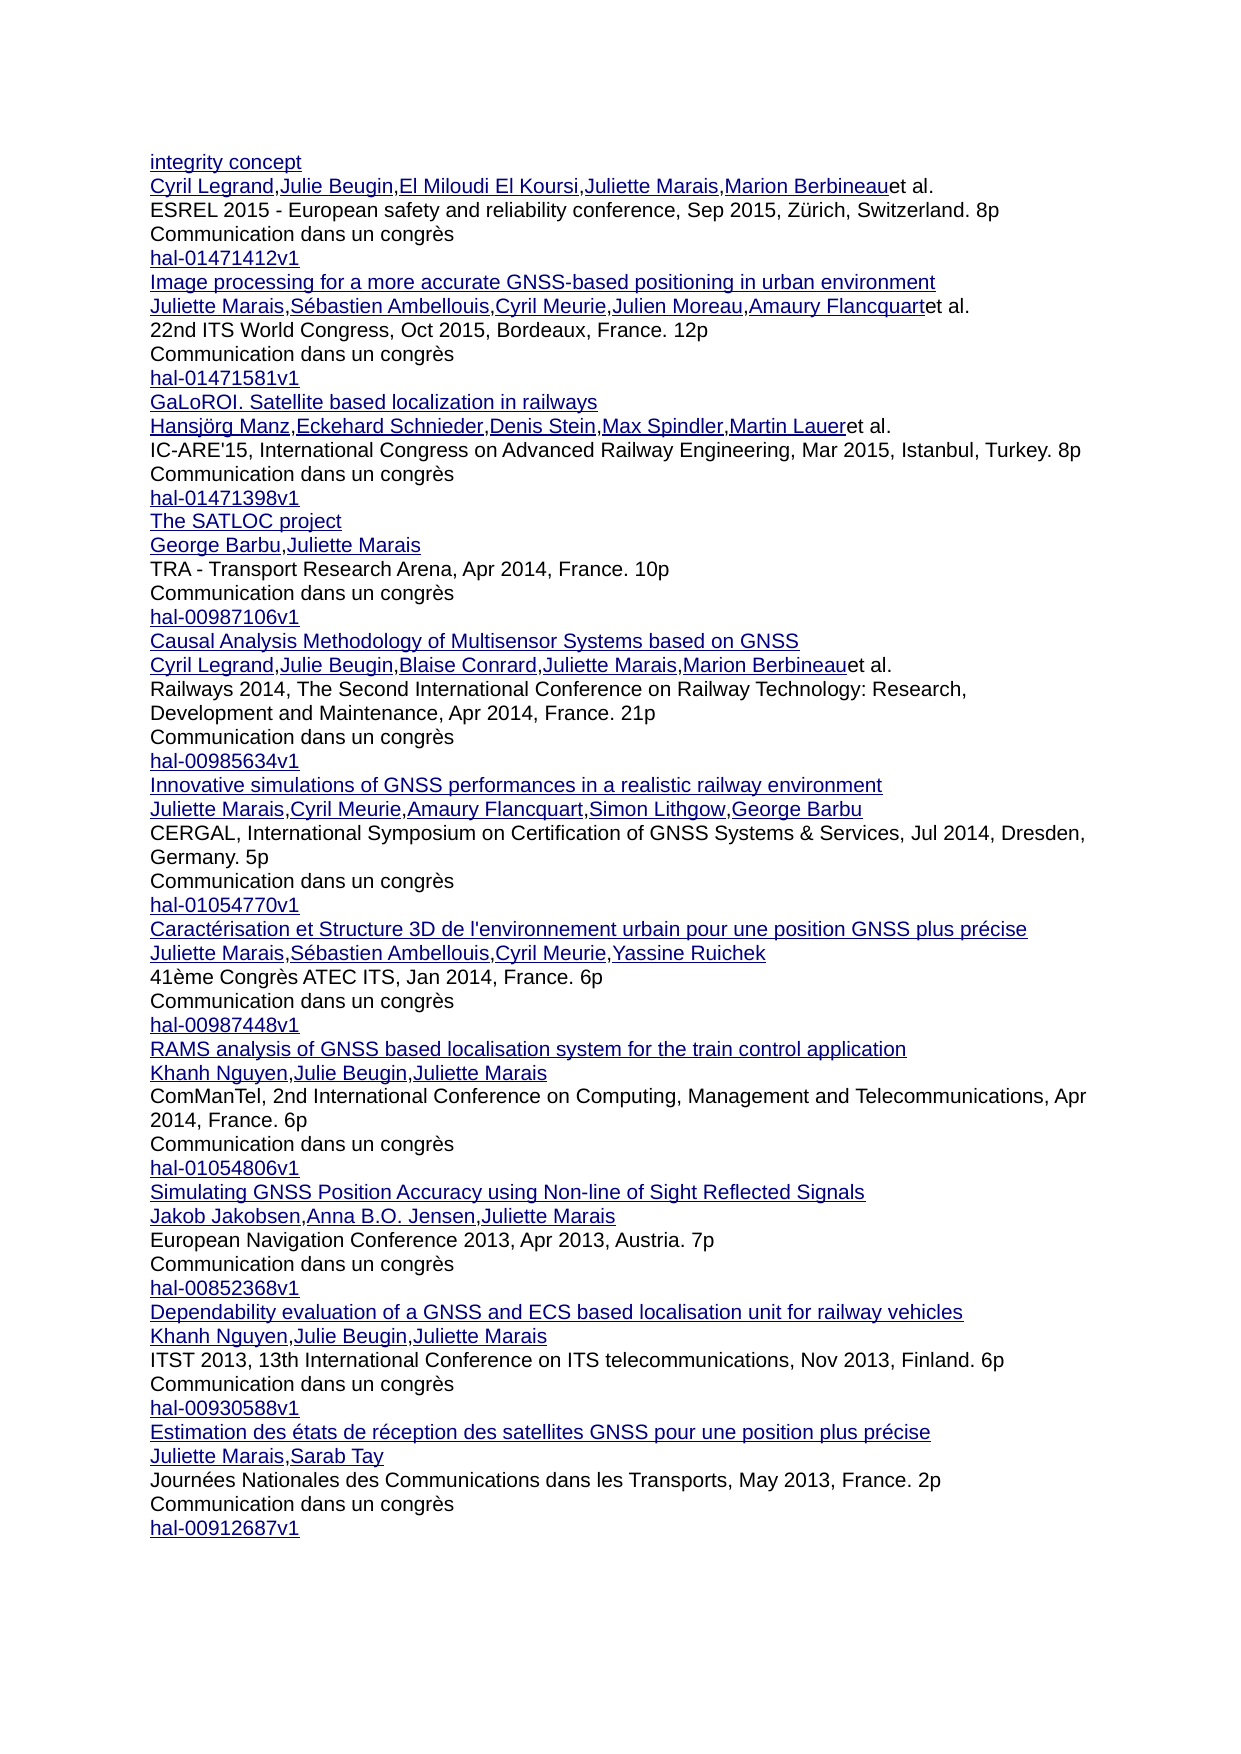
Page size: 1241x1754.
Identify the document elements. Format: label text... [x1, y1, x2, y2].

table_cell Simulating GNSS Position Accuracy using Non-line of Sight Reflected Signals Jakob Jakobsen,Anna B.O. Jensen,Juliette Marais European Navigation Conference 2013, Apr 2013, Austria. 7p Communication dans un congrès hal-00852368v1 [150, 1180, 1090, 1300]
table_cell Causal Analysis Methodology of Multisensor Systems based on GNSS Cyril Legrand,Julie Beugin,Blaise Conrard,Juliette Marais,Marion Berbineauet al. Railways 2014, The Second International Conference on Railway Technology: Research, Development and Maintenance, Apr 2014, France. 21p Communication dans un congrès hal-00985634v1 [150, 629, 1090, 773]
table_cell Estimation des états de réception des satellites GNSS pour une position plus précise Juliette Marais,Sarab Tay Journées Nationales des Communications dans les Transports, May 2013, France. 2p Communication dans un congrès hal-00912687v1 [150, 1420, 1090, 1539]
table_cell GaLoROI. Satellite based localization in railways Hansjörg Manz,Eckehard Schnieder,Denis Stein,Max Spindler,Martin Laueret al. IC-ARE'15, International Congress on Advanced Railway Engineering, Mar 2015, Istanbul, Turkey. 8p Communication dans un congrès hal-01471398v1 [150, 390, 1090, 509]
table_cell Caractérisation et Structure 3D de l'environnement urbain pour une position GNSS plus précise Juliette Marais,Sébastien Ambellouis,Cyril Meurie,Yassine Ruichek 41ème Congrès ATEC ITS, Jan 2014, France. 6p Communication dans un congrès hal-00987448v1 [150, 917, 1090, 1036]
table_cell Innovative simulations of GNSS performances in a realistic railway environment Juliette Marais,Cyril Meurie,Amaury Flancquart,Simon Lithgow,George Barbu CERGAL, International Symposium on Certification of GNSS Systems & Services, Jul 2014, Dresden, Germany. 5p Communication dans un congrès hal-01054770v1 [150, 773, 1090, 917]
table_cell integrity concept Cyril Legrand,Julie Beugin,El Miloudi El Koursi,Juliette Marais,Marion Berbineauet al. ESREL 2015 - European safety and reliability conference, Sep 2015, Zürich, Switzerland. 8p Communication dans un congrès hal-01471412v1 [150, 150, 1090, 270]
table_cell The SATLOC project George Barbu,Juliette Marais TRA - Transport Research Arena, Apr 2014, France. 10p Communication dans un congrès hal-00987106v1 [150, 509, 1090, 629]
table_cell Dependability evaluation of a GNSS and ECS based localisation unit for railway vehicles Khanh Nguyen,Julie Beugin,Juliette Marais ITST 2013, 13th International Conference on ITS telecommunications, Nov 2013, Finland. 6p Communication dans un congrès hal-00930588v1 [150, 1300, 1090, 1420]
table_cell Image processing for a more accurate GNSS-based positioning in urban environment Juliette Marais,Sébastien Ambellouis,Cyril Meurie,Julien Moreau,Amaury Flancquartet al. 22nd ITS World Congress, Oct 2015, Bordeaux, France. 12p Communication dans un congrès hal-01471581v1 [150, 270, 1090, 389]
table_cell RAMS analysis of GNSS based localisation system for the train control application Khanh Nguyen,Julie Beugin,Juliette Marais ComManTel, 2nd International Conference on Computing, Management and Telecommunications, Apr 2014, France. 6p Communication dans un congrès hal-01054806v1 [150, 1036, 1090, 1180]
